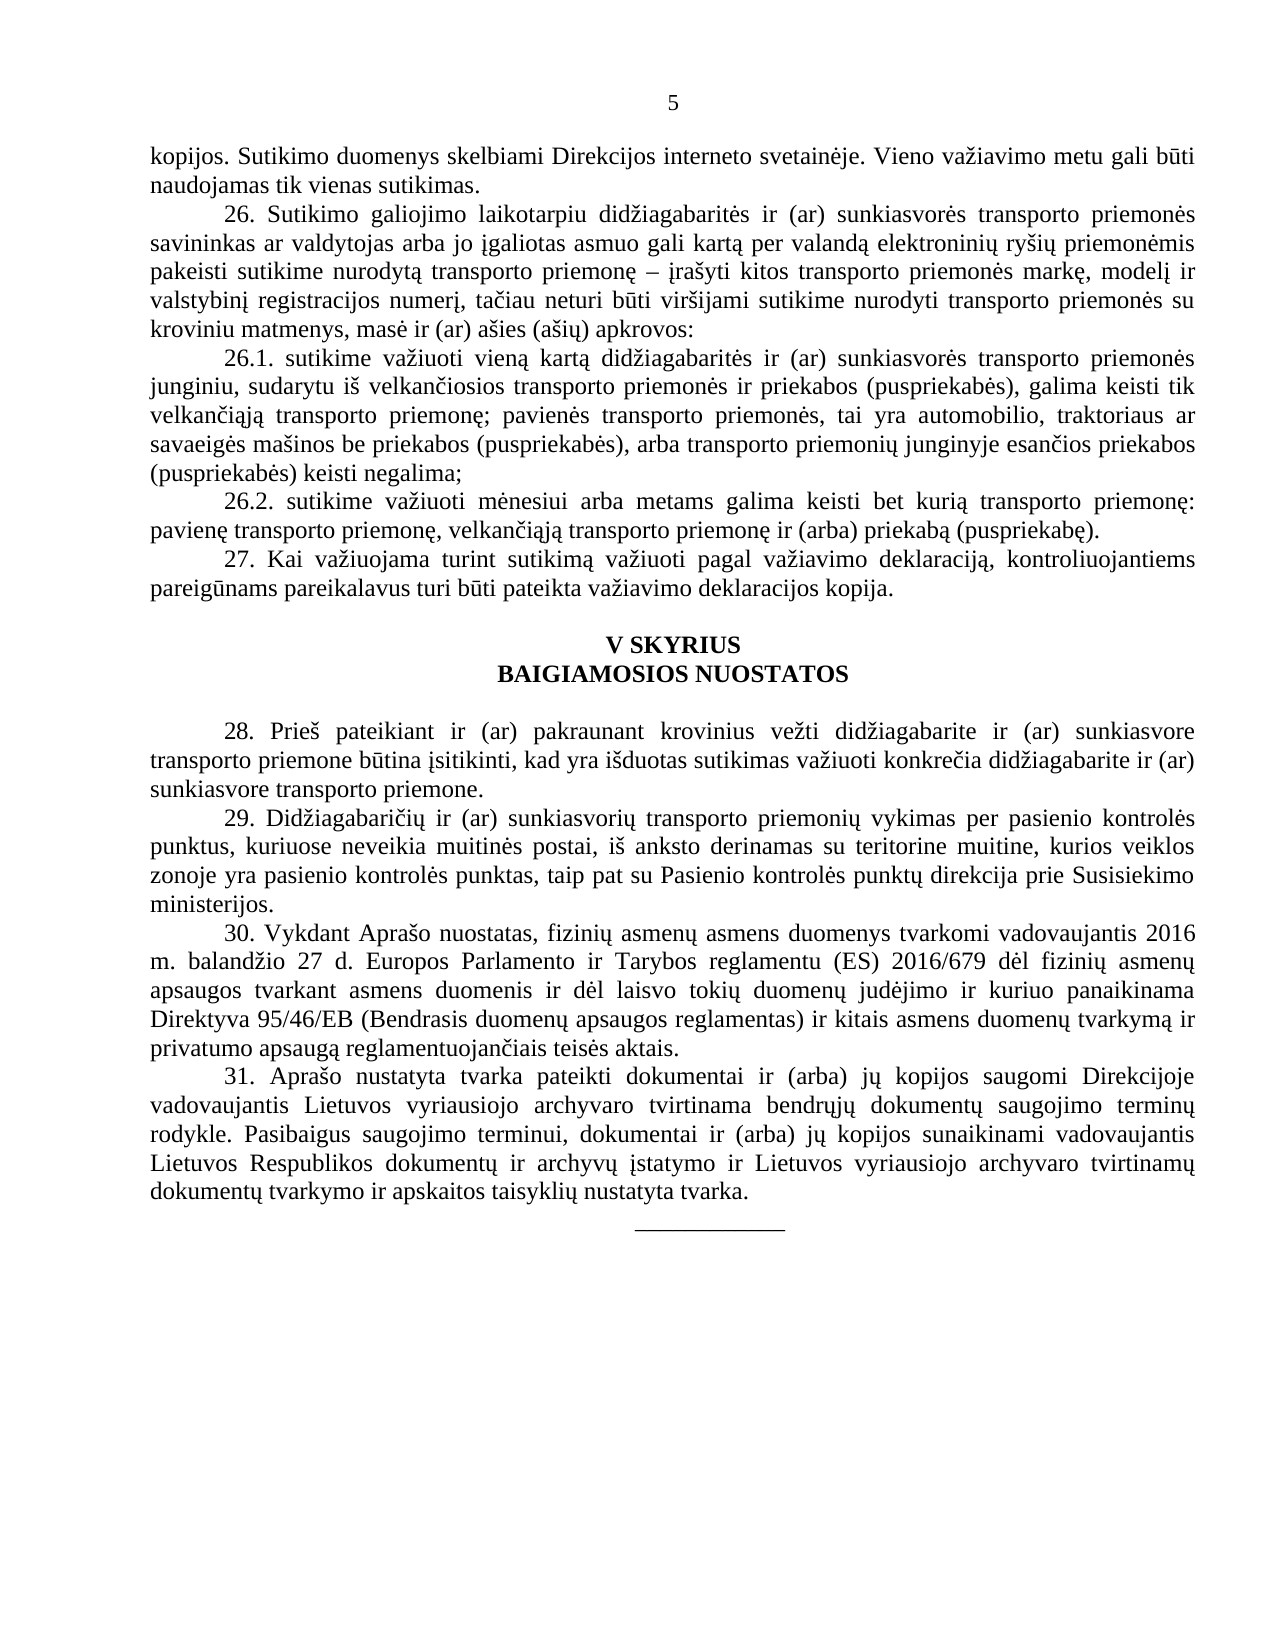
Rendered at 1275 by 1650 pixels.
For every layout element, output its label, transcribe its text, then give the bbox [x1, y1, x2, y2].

text 27. Kai važiuojama turint sutikimą važiuoti pagal važiavimo deklaraciją, kontroliuojantiems pareigūnams pareikalavus turi būti pateikta važiavimo deklaracijos kopija. [150, 544, 1196, 601]
text 29. Didžiagabaričių ir (ar) sunkiasvorių transporto priemonių vykimas per pasienio kontrolės punktus, kuriuose neveikia muitinės postai, iš anksto derinamas su teritorine muitine, kurios veiklos zonoje yra pasienio kontrolės punktas, taip pat su Pasienio kontrolės punktų direkcija prie Susisiekimo ministerijos. [150, 803, 1196, 918]
text 31. Aprašo nustatyta tvarka pateikti dokumentai ir (arba) jų kopijos saugomi Direkcijoje vadovaujantis Lietuvos vyriausiojo archyvaro tvirtinama bendrųjų dokumentų saugojimo terminų rodykle. Pasibaigus saugojimo terminui, dokumentai ir (arba) jų kopijos sunaikinami vadovaujantis Lietuvos Respublikos dokumentų ir archyvų įstatymo ir Lietuvos vyriausiojo archyvaro tvirtinamų dokumentų tvarkymo ir apskaitos taisyklių nustatyta tvarka. [150, 1061, 1196, 1205]
text 28. Prieš pateikiant ir (ar) pakraunant krovinius vežti didžiagabarite ir (ar) sunkiasvore transporto priemone būtina įsitikinti, kad yra išduotas sutikimas važiuoti konkrečia didžiagabarite ir (ar) sunkiasvore transporto priemone. [150, 716, 1196, 803]
text 30. Vykdant Aprašo nuostatas, fizinių asmenų asmens duomenys tvarkomi vadovaujantis 2016 m. balandžio 27 d. Europos Parlamento ir Tarybos reglamentu (ES) 2016/679 dėl fizinių asmenų apsaugos tvarkant asmens duomenis ir dėl laisvo tokių duomenų judėjimo ir kuriuo panaikinama Direktyva 95/46/EB (Bendrasis duomenų apsaugos reglamentas) ir kitais asmens duomenų tvarkymą ir privatumo apsaugą reglamentuojančiais teisės aktais. [150, 918, 1196, 1061]
text 26. Sutikimo galiojimo laikotarpiu didžiagabaritės ir (ar) sunkiasvorės transporto priemonės savininkas ar valdytojas arba jo įgaliotas asmuo gali kartą per valandą elektroninių ryšių priemonėmis pakeisti sutikime nurodytą transporto priemonę – įrašyti kitos transporto priemonės markę, modelį ir valstybinį registracijos numerį, tačiau neturi būti viršijami sutikime nurodyti transporto priemonės su kroviniu matmenys, masė ir (ar) ašies (ašių) apkrovos: [150, 199, 1196, 343]
text V SKYRIUS [150, 630, 1196, 659]
text ____________ [150, 1205, 1196, 1234]
text kopijos. Sutikimo duomenys skelbiami Direkcijos interneto svetainėje. Vieno važiavimo metu gali būti naudojamas tik vienas sutikimas. [150, 141, 1196, 199]
text 26.1. sutikime važiuoti vieną kartą didžiagabaritės ir (ar) sunkiasvorės transporto priemonės junginiu, sudarytu iš velkančiosios transporto priemonės ir priekabos (puspriekabės), galima keisti tik velkančiąją transporto priemonę; pavienės transporto priemonės, tai yra automobilio, traktoriaus ar savaeigės mašinos be priekabos (puspriekabės), arba transporto priemonių junginyje esančios priekabos (puspriekabės) keisti negalima; [150, 343, 1196, 486]
text BAIGIAMOSIOS NUOSTATOS [150, 659, 1196, 688]
text 26.2. sutikime važiuoti mėnesiui arba metams galima keisti bet kurią transporto priemonę: pavienę transporto priemonę, velkančiąją transporto priemonę ir (arba) priekabą (puspriekabę). [150, 486, 1196, 544]
